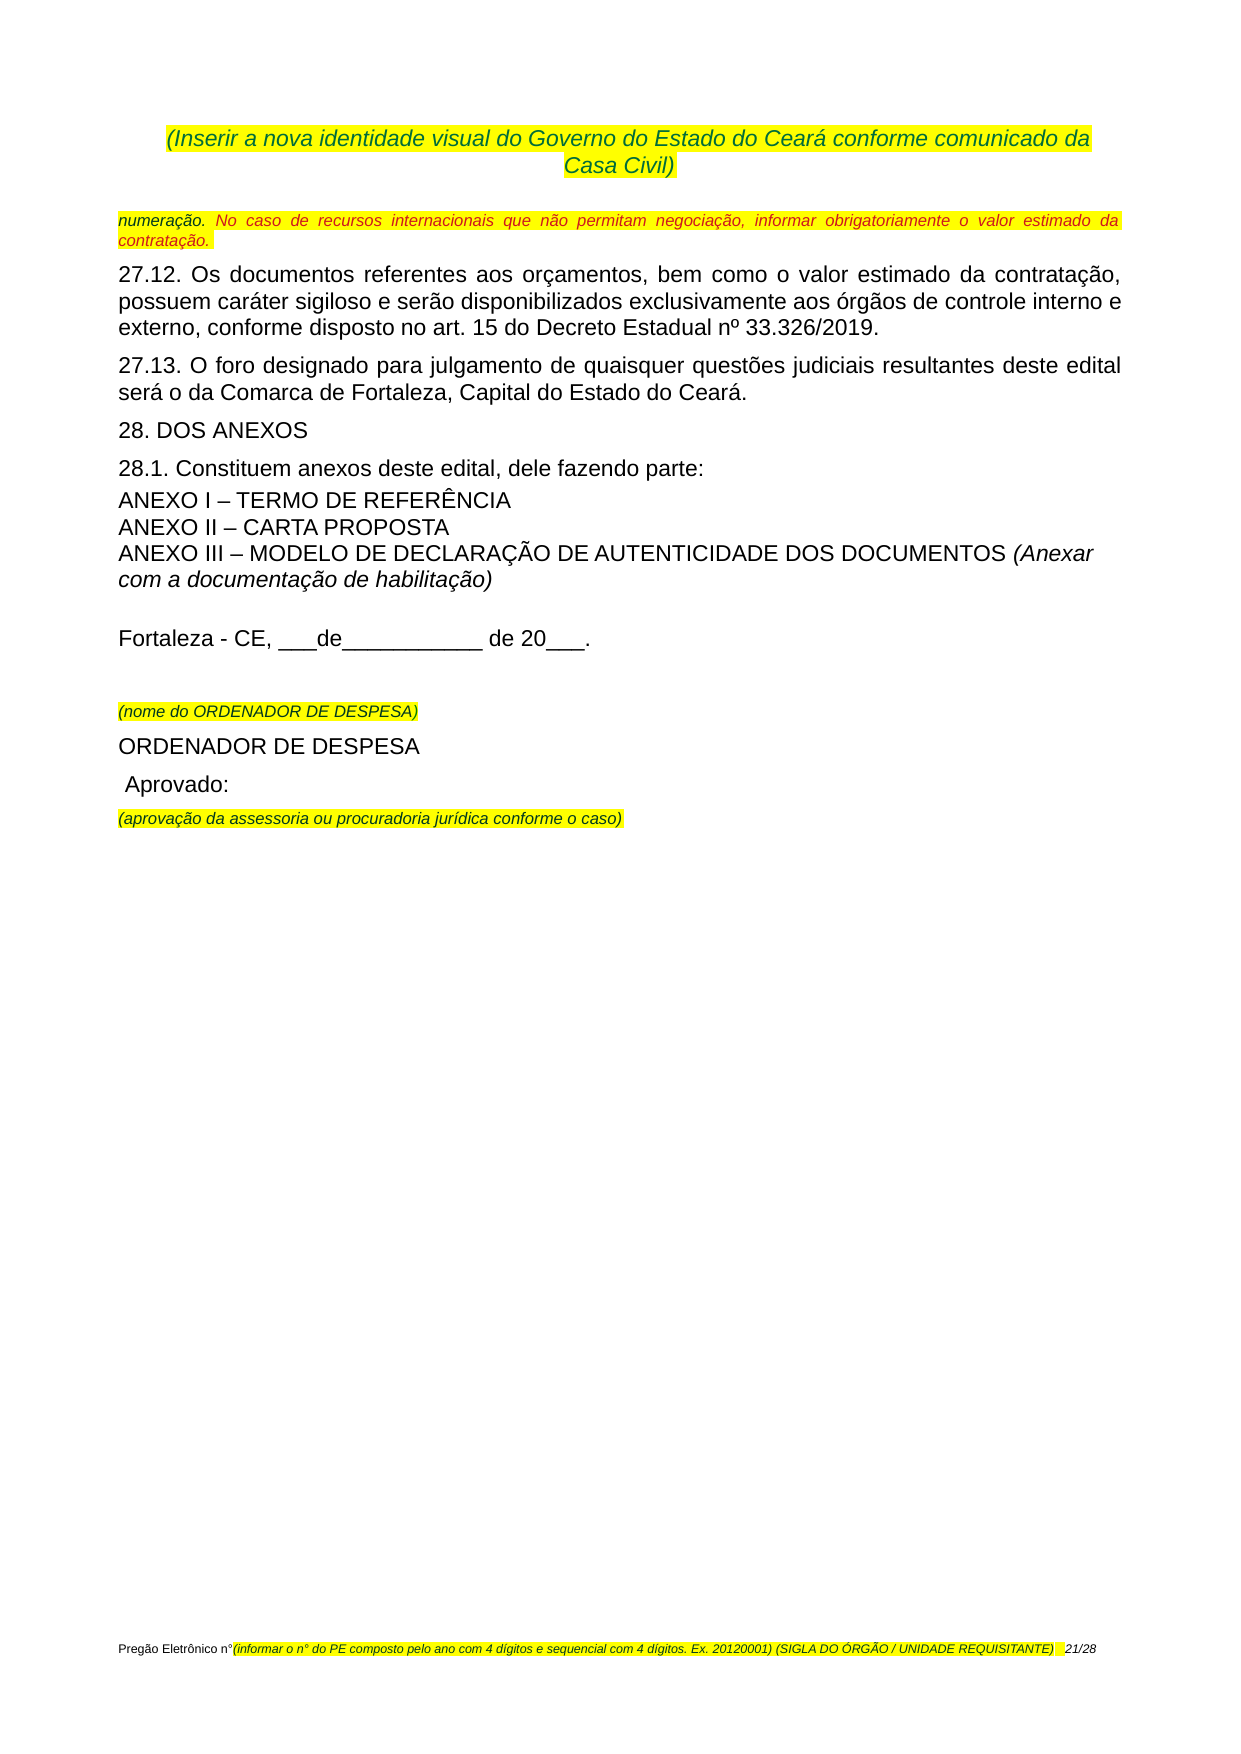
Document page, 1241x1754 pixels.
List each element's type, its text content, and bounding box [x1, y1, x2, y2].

text ANEXO III – MODELO DE DECLARAÇÃO DE AUTENTICIDADE DOS DOCUMENTOS (Anexar com a documentação de habilitação) [118, 540, 1122, 593]
text Aprovado: [118, 771, 1122, 797]
text 28. DOS ANEXOS [118, 417, 1122, 443]
text 27.12. Os documentos referentes aos orçamentos, bem como o valor estimado da contratação, possuem caráter sigiloso e serão disponibilizados exclusivamente aos órgãos de controle interno e externo, conforme disposto no art. 15 do Decreto Estadual nº 33.326/2019. [118, 261, 1122, 340]
text 27.13. O foro designado para julgamento de quaisquer questões judiciais resultantes deste edital será o da Comarca de Fortaleza, Capital do Estado do Ceará. [118, 352, 1122, 405]
text numeração. No caso de recursos internacionais que não permitam negociação, informar obrigatoriamente o valor estimado da contratação. [118, 211, 1122, 249]
text 28.1. Constituem anexos deste edital, dele fazendo parte: [118, 455, 1122, 481]
text Fortaleza - CE, ___de___________ de 20___. [118, 599, 1122, 651]
text ORDENADOR DE DESPESA [118, 733, 1122, 759]
text ANEXO I – TERMO DE REFERÊNCIA ANEXO II – CARTA PROPOSTA [118, 487, 1122, 540]
text (nome do ORDENADOR DE DESPESA) [118, 702, 1122, 721]
text (aprovação da assessoria ou procuradoria jurídica conforme o caso) [118, 809, 1122, 828]
